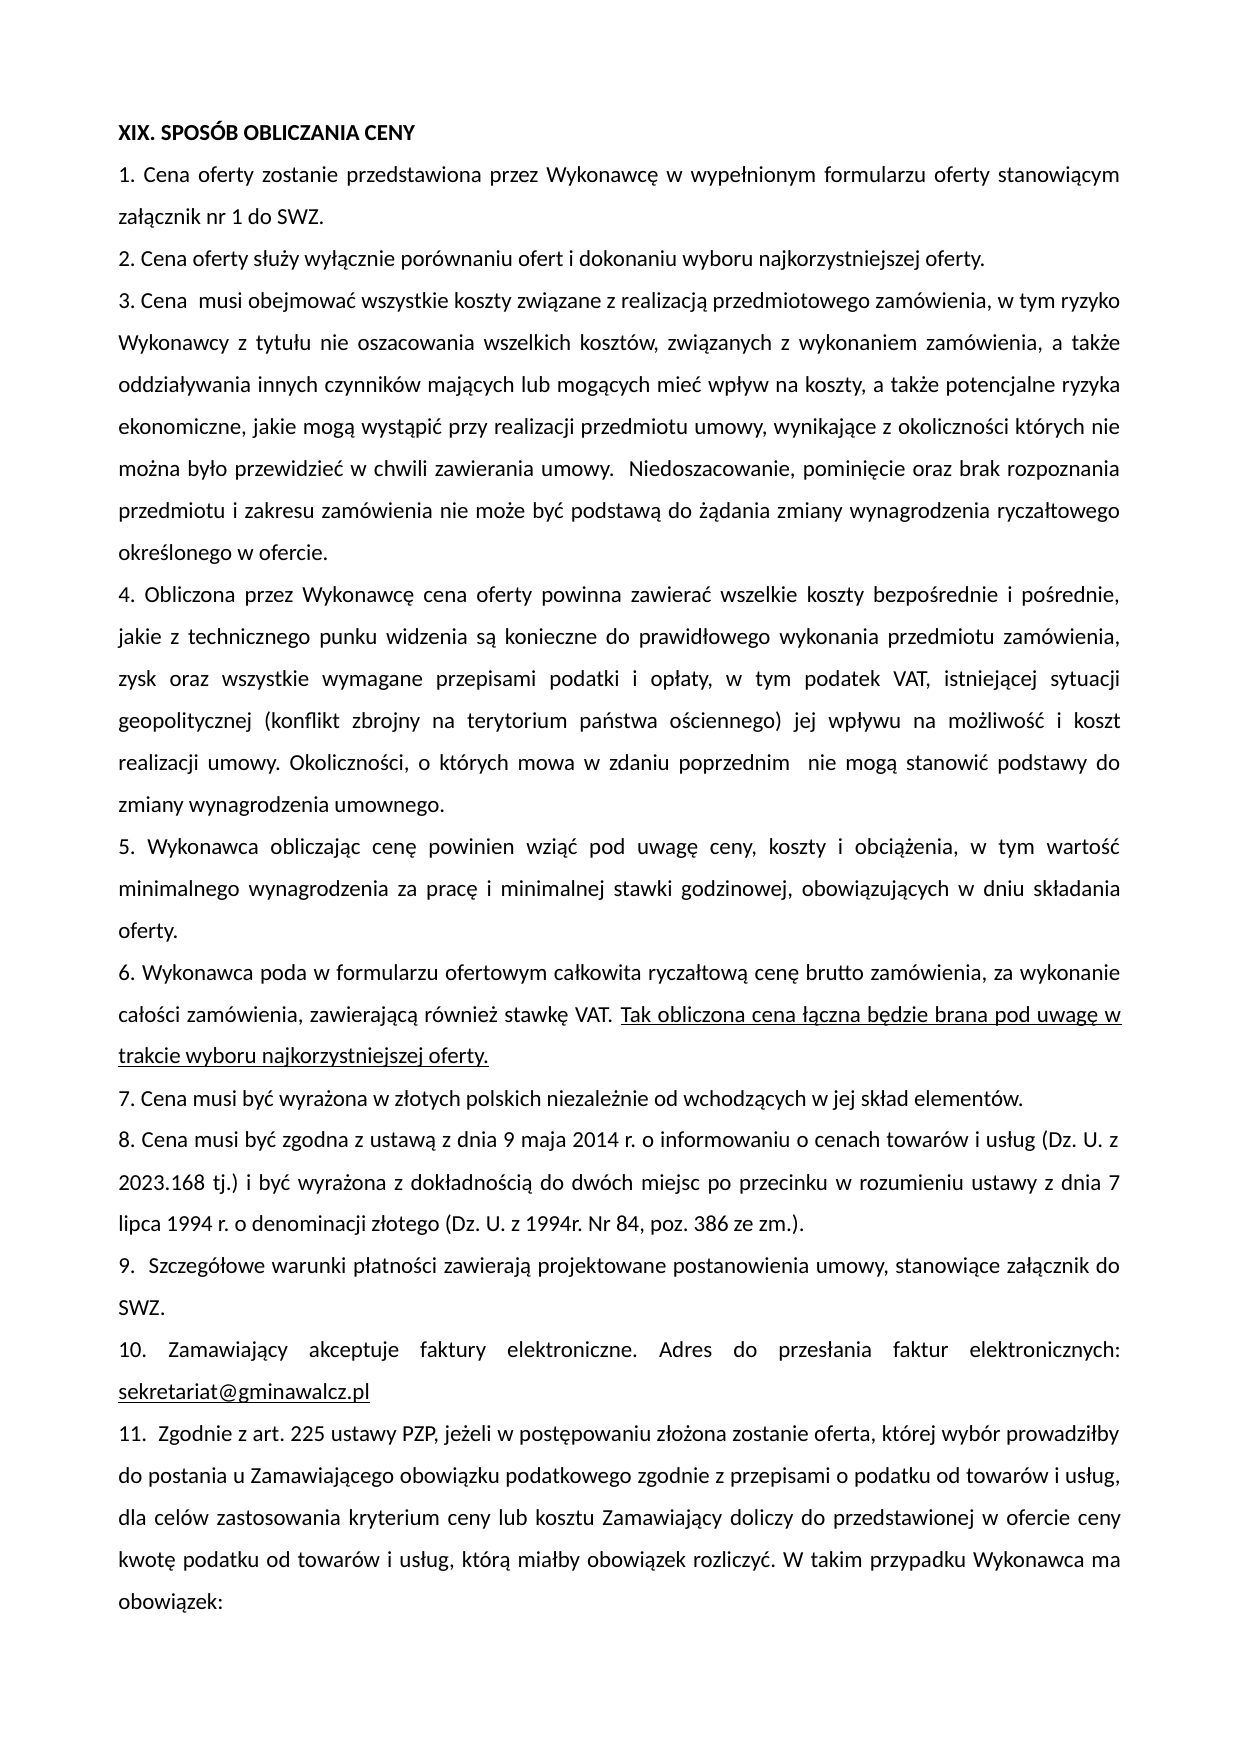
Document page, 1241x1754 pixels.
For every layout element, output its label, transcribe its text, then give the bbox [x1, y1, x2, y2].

text 5. Wykonawca obliczając cenę powinien wziąć pod uwagę ceny, koszty i obciążenia, w tym wartość minimalnego wynagrodzenia za pracę i minimalnej stawki godzinowej, obowiązujących w dniu składania oferty. [118, 832, 1122, 944]
text 1. Cena oferty zostanie przedstawiona przez Wykonawcę w wypełnionym formularzu oferty stanowiącym załącznik nr 1 do SWZ. [118, 160, 1122, 230]
text 10. Zamawiający akceptuje faktury elektroniczne. Adres do przesłania faktur elektronicznych: sekretariat@gminawalcz.pl [118, 1336, 1122, 1406]
text 2. Cena oferty służy wyłącznie porównaniu ofert i dokonaniu wyboru najkorzystniejszej oferty. [118, 244, 1122, 272]
text 9. Szczegółowe warunki płatności zawierają projektowane postanowienia umowy, stanowiące załącznik do SWZ. [118, 1252, 1122, 1322]
text 6. Wykonawca poda w formularzu ofertowym całkowita ryczałtową cenę brutto zamówienia, za wykonanie całości zamówienia, zawierającą również stawkę VAT. Tak obliczona cena łączna będzie brana pod uwagę w trakcie wyboru najkorzystniejszej oferty. [118, 958, 1122, 1070]
text 11. Zgodnie z art. 225 ustawy PZP, jeżeli w postępowaniu złożona zostanie oferta, której wybór prowadziłby do postania u Zamawiającego obowiązku podatkowego zgodnie z przepisami o podatku od towarów i usług, dla celów zastosowania kryterium ceny lub kosztu Zamawiający doliczy do przedstawionej w ofercie ceny kwotę podatku od towarów i usług, którą miałby obowiązek rozliczyć. W takim przypadku Wykonawca ma obowiązek: [118, 1419, 1122, 1615]
text 7. Cena musi być wyrażona w złotych polskich niezależnie od wchodzących w jej skład elementów. [118, 1084, 1122, 1112]
text XIX. SPOSÓB OBLICZANIA CENY [118, 118, 1122, 146]
text 3. Cena musi obejmować wszystkie koszty związane z realizacją przedmiotowego zamówienia, w tym ryzyko Wykonawcy z tytułu nie oszacowania wszelkich kosztów, związanych z wykonaniem zamówienia, a także oddziaływania innych czynników mających lub mogących mieć wpływ na koszty, a także potencjalne ryzyka ekonomiczne, jakie mogą wystąpić przy realizacji przedmiotu umowy, wynikające z okoliczności których nie można było przewidzieć w chwili zawierania umowy. Niedoszacowanie, pominięcie oraz brak rozpoznania przedmiotu i zakresu zamówienia nie może być podstawą do żądania zmiany wynagrodzenia ryczałtowego określonego w ofercie. [118, 286, 1122, 566]
text 4. Obliczona przez Wykonawcę cena oferty powinna zawierać wszelkie koszty bezpośrednie i pośrednie, jakie z technicznego punku widzenia są konieczne do prawidłowego wykonania przedmiotu zamówienia, zysk oraz wszystkie wymagane przepisami podatki i opłaty, w tym podatek VAT, istniejącej sytuacji geopolitycznej (konflikt zbrojny na terytorium państwa ościennego) jej wpływu na możliwość i koszt realizacji umowy. Okoliczności, o których mowa w zdaniu poprzednim nie mogą stanowić podstawy do zmiany wynagrodzenia umownego. [118, 580, 1122, 818]
text 8. Cena musi być zgodna z ustawą z dnia 9 maja 2014 r. o informowaniu o cenach towarów i usług (Dz. U. z 2023.168 tj.) i być wyrażona z dokładnością do dwóch miejsc po przecinku w rozumieniu ustawy z dnia 7 lipca 1994 r. o denominacji złotego (Dz. U. z 1994r. Nr 84, poz. 386 ze zm.). [118, 1126, 1122, 1238]
